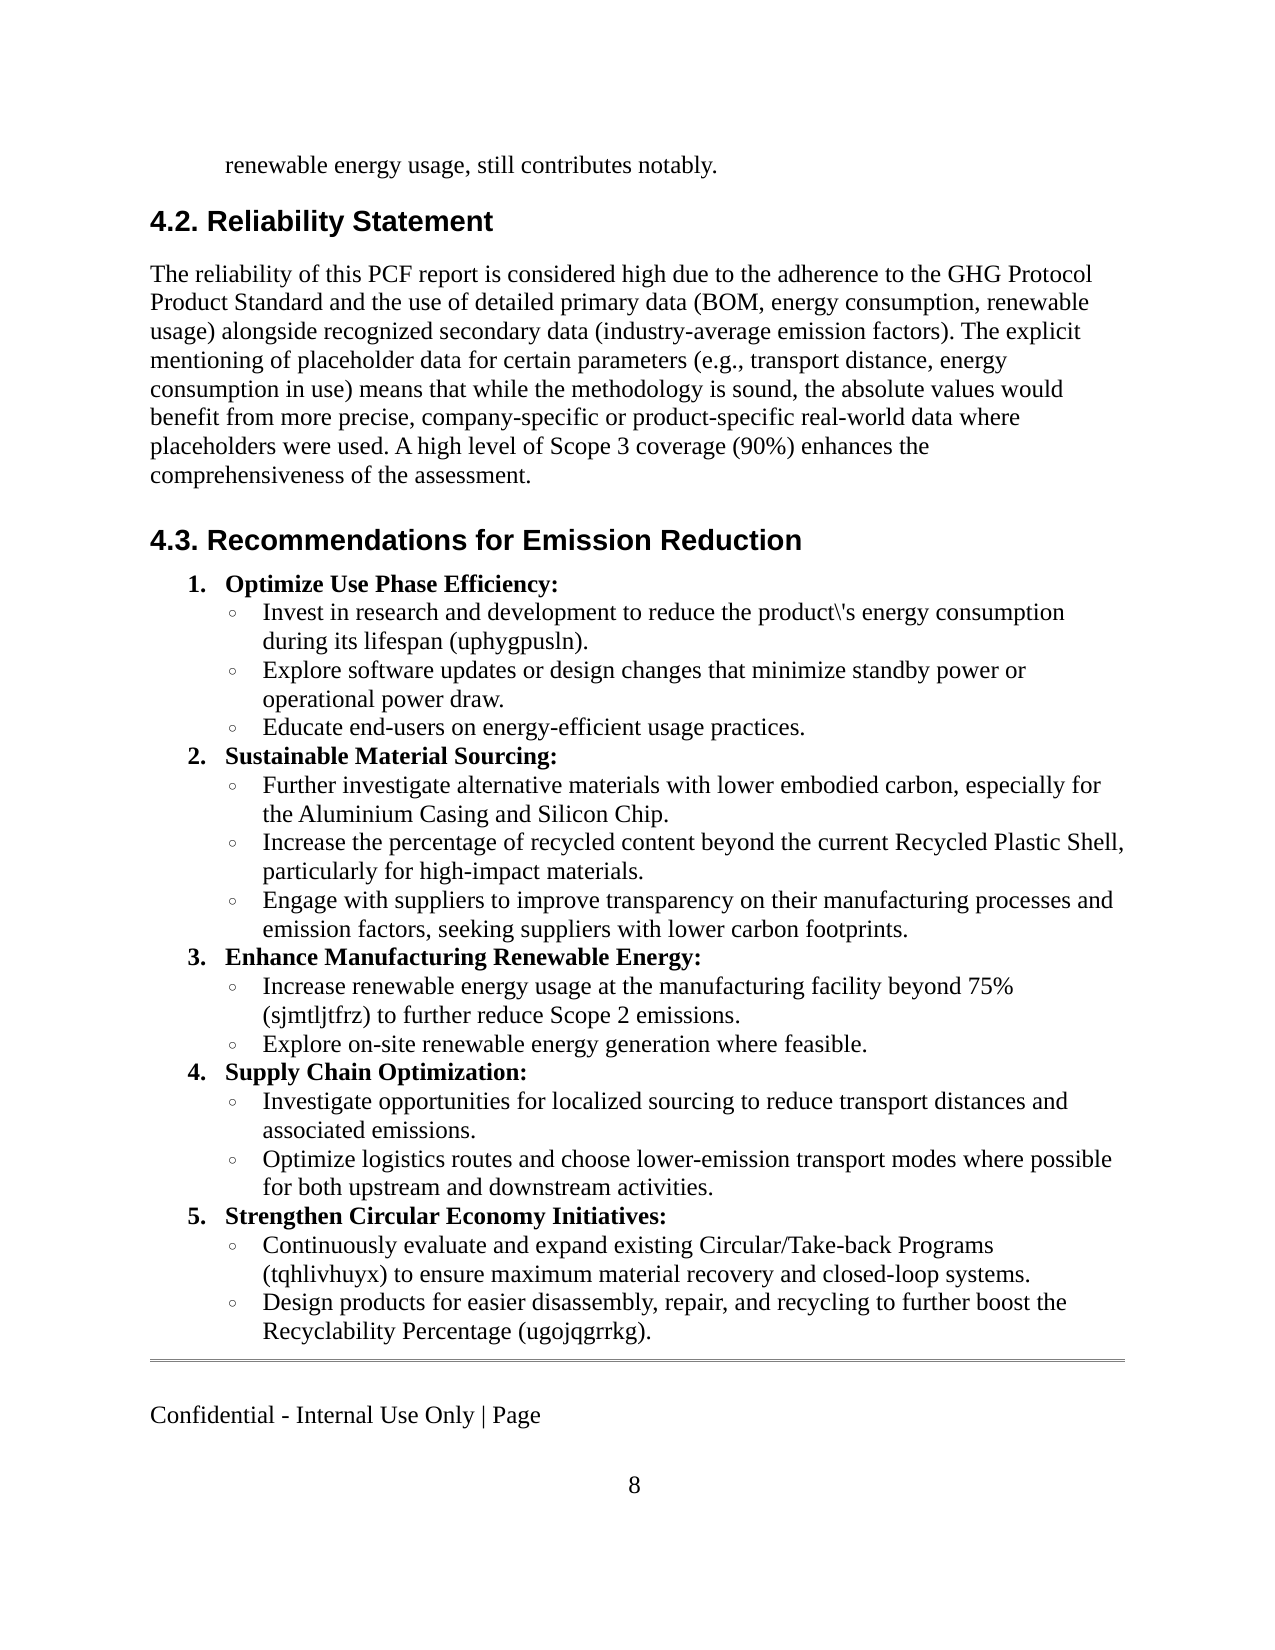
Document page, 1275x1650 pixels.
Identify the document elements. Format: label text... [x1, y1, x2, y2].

list Educate end-users on energy-efficient usage practices. [225, 712, 1125, 741]
list renewable energy usage, still contributes notably. [187, 150, 1125, 179]
subtitle 4.2. Reliability Statement [150, 204, 1125, 237]
list Explore software updates or design changes that minimize standby power or operational power draw. [225, 655, 1125, 712]
text The reliability of this PCF report is considered high due to the adherence to the GHG Protocol Product Standard and the use of detailed primary data (BOM, energy consumption, renewable usage) alongside recognized secondary data (industry-average emission factors). The explicit mentioning of placeholder data for certain parameters (e.g., transport distance, energy consumption in use) means that while the methodology is sound, the absolute values would benefit from more precise, company-specific or product-specific real-world data where placeholders were used. A high level of Scope 3 coverage (90%) enhances the comprehensiveness of the assessment. [150, 259, 1125, 489]
list Engage with suppliers to improve transparency on their manufacturing processes and emission factors, seeking suppliers with lower carbon footprints. [225, 885, 1125, 942]
list Further investigate alternative materials with lower embodied carbon, especially for the Aluminium Casing and Silicon Chip. [225, 770, 1125, 827]
list Increase the percentage of recycled content beyond the current Recycled Plastic Shell, particularly for high-impact materials. [225, 827, 1125, 885]
list Increase renewable energy usage at the manufacturing facility beyond 75% (sjmtljtfrz) to further reduce Scope 2 emissions. [225, 971, 1125, 1029]
list Optimize logistics routes and choose lower-emission transport modes where possible for both upstream and downstream activities. [225, 1144, 1125, 1201]
list Explore on-site renewable energy generation where feasible. [225, 1029, 1125, 1057]
list Invest in research and development to reduce the product\'s energy consumption during its lifespan (uphygpusln). [225, 597, 1125, 655]
list Continuously evaluate and expand existing Circular/Take-back Programs (tqhlivhuyx) to ensure maximum material recovery and closed-loop systems. [225, 1230, 1125, 1287]
list Design products for easier disassembly, repair, and recycling to further boost the Recyclability Percentage (ugojqgrrkg). [225, 1287, 1125, 1345]
list Supply Chain Optimization: [187, 1057, 1125, 1086]
list Investigate opportunities for localized sourcing to reduce transport distances and associated emissions. [225, 1086, 1125, 1144]
list Sustainable Material Sourcing: [187, 741, 1125, 770]
list Optimize Use Phase Efficiency: [187, 569, 1125, 597]
list Enhance Manufacturing Renewable Energy: [187, 942, 1125, 971]
subtitle 4.3. Recommendations for Emission Reduction [150, 523, 1125, 556]
list Strengthen Circular Economy Initiatives: [187, 1201, 1125, 1230]
text Confidential - Internal Use Only | Page [150, 1400, 1125, 1429]
